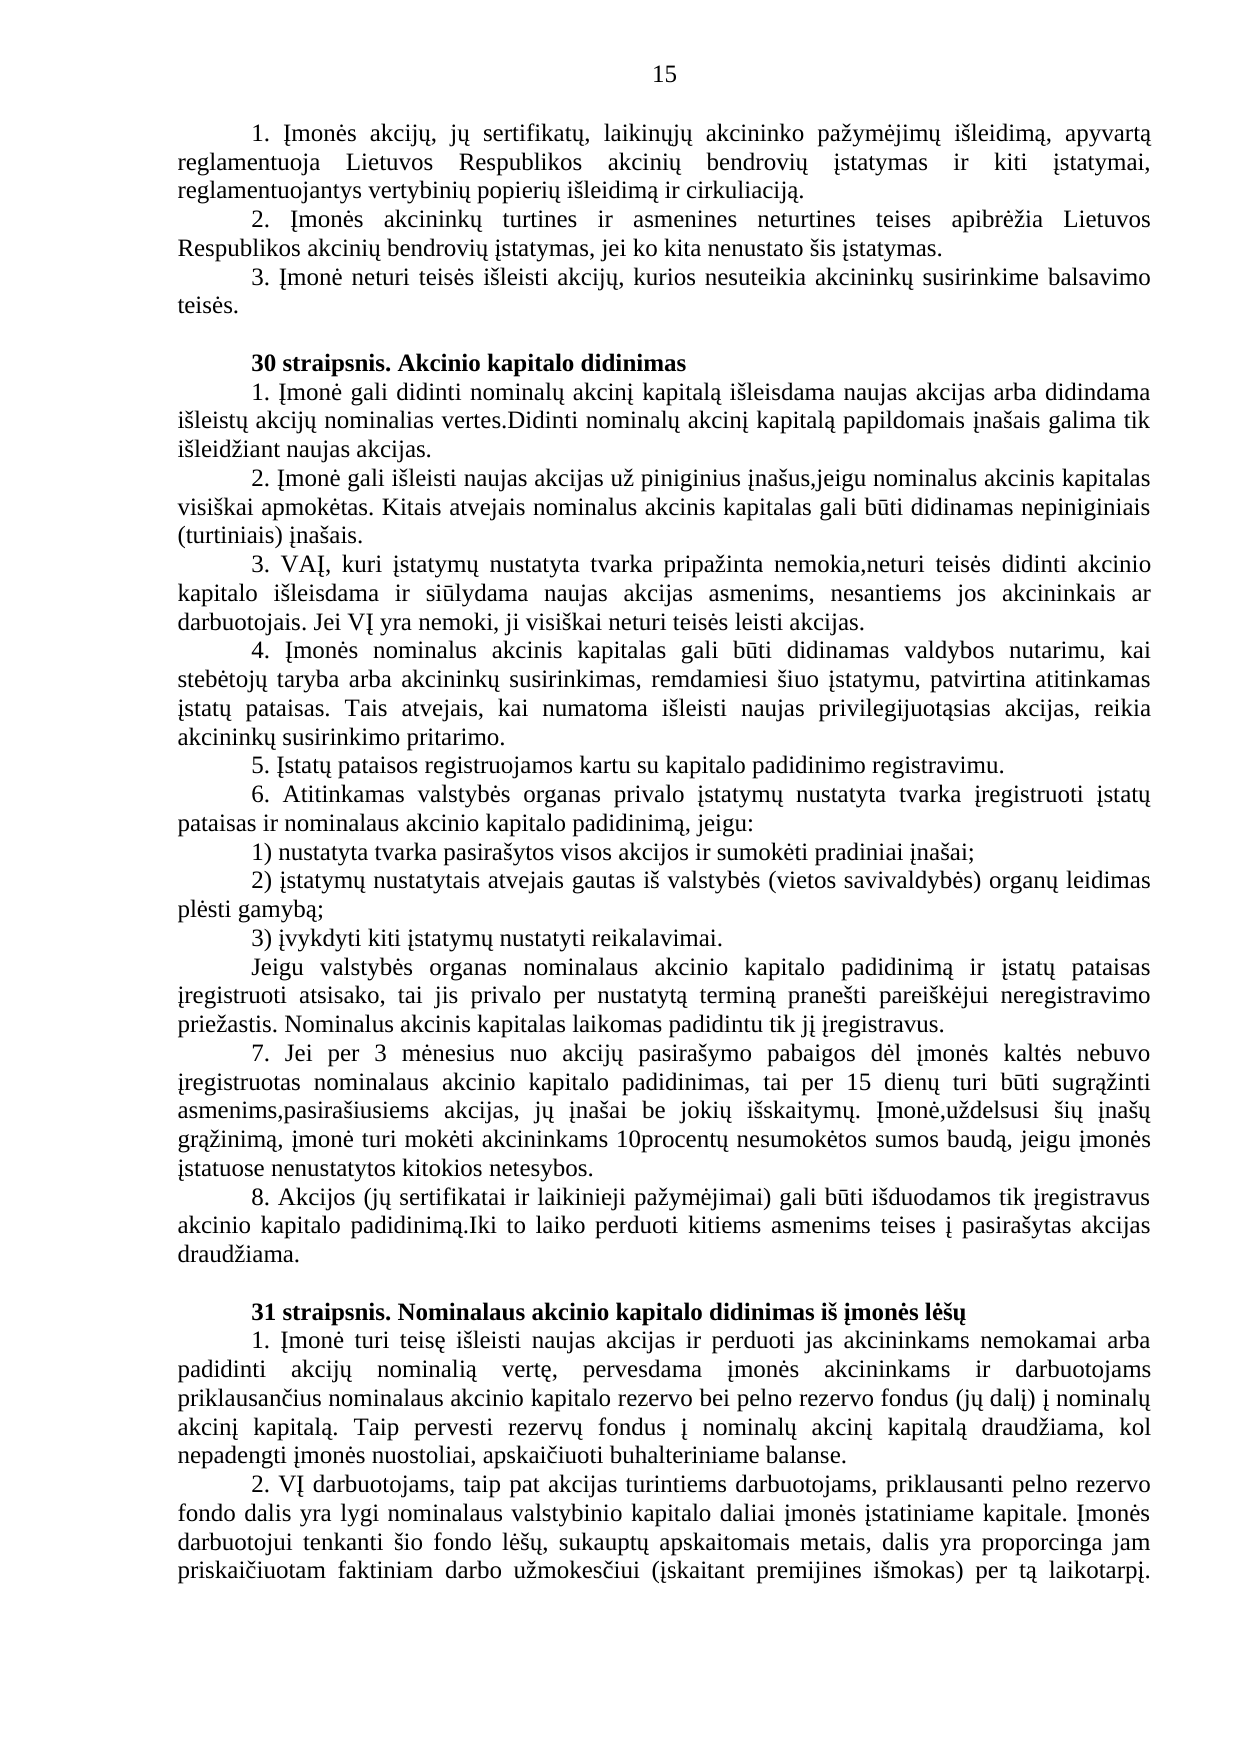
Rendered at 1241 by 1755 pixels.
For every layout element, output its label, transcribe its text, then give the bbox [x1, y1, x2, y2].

text 2. Įmonės akcininkų turtines ir asmenines neturtines teises apibrėžia Lietuvos Respublikos akcinių bendrovių įstatymas, jei ko kita nenustato šis įstatymas. [177, 204, 1152, 262]
text 1. Įmonė gali didinti nominalų akcinį kapitalą išleisdama naujas akcijas arba didindama išleistų akcijų nominalias vertes.Didinti nominalų akcinį kapitalą papildomais įnašais galima tik išleidžiant naujas akcijas. [177, 377, 1152, 463]
text 2) įstatymų nustatytais atvejais gautas iš valstybės (vietos savivaldybės) organų leidimas plėsti gamybą; [177, 866, 1152, 923]
text 4. Įmonės nominalus akcinis kapitalas gali būti didinamas valdybos nutarimu, kai stebėtojų taryba arba akcininkų susirinkimas, remdamiesi šiuo įstatymu, patvirtina atitinkamas įstatų pataisas. Tais atvejais, kai numatoma išleisti naujas privilegijuotąsias akcijas, reikia akcininkų susirinkimo pritarimo. [177, 636, 1152, 751]
text Jeigu valstybės organas nominalaus akcinio kapitalo padidinimą ir įstatų pataisas įregistruoti atsisako, tai jis privalo per nustatytą terminą pranešti pareiškėjui neregistravimo priežastis. Nominalus akcinis kapitalas laikomas padidintu tik jį įregistravus. [177, 952, 1152, 1038]
text 6. Atitinkamas valstybės organas privalo įstatymų nustatyta tvarka įregistruoti įstatų pataisas ir nominalaus akcinio kapitalo padidinimą, jeigu: [177, 779, 1152, 837]
text 30 straipsnis. Akcinio kapitalo didinimas [177, 348, 1152, 377]
text 3) įvykdyti kiti įstatymų nustatyti reikalavimai. [177, 923, 1152, 952]
text 3. Įmonė neturi teisės išleisti akcijų, kurios nesuteikia akcininkų susirinkime balsavimo teisės. [177, 262, 1152, 319]
text 1. Įmonės akcijų, jų sertifikatų, laikinųjų akcininko pažymėjimų išleidimą, apyvartą reglamentuoja Lietuvos Respublikos akcinių bendrovių įstatymas ir kiti įstatymai, reglamentuojantys vertybinių popierių išleidimą ir cirkuliaciją. [177, 118, 1152, 204]
text 1. Įmonė turi teisę išleisti naujas akcijas ir perduoti jas akcininkams nemokamai arba padidinti akcijų nominalią vertę, pervesdama įmonės akcininkams ir darbuotojams priklausančius nominalaus akcinio kapitalo rezervo bei pelno rezervo fondus (jų dalį) į nominalų akcinį kapitalą. Taip pervesti rezervų fondus į nominalų akcinį kapitalą draudžiama, kol nepadengti įmonės nuostoliai, apskaičiuoti buhalteriniame balanse. [177, 1326, 1152, 1469]
text 31 straipsnis. Nominalaus akcinio kapitalo didinimas iš įmonės lėšų [177, 1297, 1152, 1326]
text 1) nustatyta tvarka pasirašytos visos akcijos ir sumokėti pradiniai įnašai; [177, 837, 1152, 866]
text 2. VĮ darbuotojams, taip pat akcijas turintiems darbuotojams, priklausanti pelno rezervo fondo dalis yra lygi nominalaus valstybinio kapitalo daliai įmonės įstatiniame kapitale. Įmonės darbuotojui tenkanti šio fondo lėšų, sukauptų apskaitomais metais, dalis yra proporcinga jam priskaičiuotam faktiniam darbo užmokesčiui (įskaitant premijines išmokas) per tą laikotarpį. [177, 1469, 1152, 1584]
text 3. VAĮ, kuri įstatymų nustatyta tvarka pripažinta nemokia,neturi teisės didinti akcinio kapitalo išleisdama ir siūlydama naujas akcijas asmenims, nesantiems jos akcininkais ar darbuotojais. Jei VĮ yra nemoki, ji visiškai neturi teisės leisti akcijas. [177, 549, 1152, 636]
text 8. Akcijos (jų sertifikatai ir laikinieji pažymėjimai) gali būti išduodamos tik įregistravus akcinio kapitalo padidinimą.Iki to laiko perduoti kitiems asmenims teises į pasirašytas akcijas draudžiama. [177, 1182, 1152, 1268]
text 2. Įmonė gali išleisti naujas akcijas už piniginius įnašus,jeigu nominalus akcinis kapitalas visiškai apmokėtas. Kitais atvejais nominalus akcinis kapitalas gali būti didinamas nepiniginiais (turtiniais) įnašais. [177, 463, 1152, 549]
text 7. Jei per 3 mėnesius nuo akcijų pasirašymo pabaigos dėl įmonės kaltės nebuvo įregistruotas nominalaus akcinio kapitalo padidinimas, tai per 15 dienų turi būti sugrąžinti asmenims,pasirašiusiems akcijas, jų įnašai be jokių išskaitymų. Įmonė,uždelsusi šių įnašų grąžinimą, įmonė turi mokėti akcininkams 10procentų nesumokėtos sumos baudą, jeigu įmonės įstatuose nenustatytos kitokios netesybos. [177, 1038, 1152, 1182]
text 5. Įstatų pataisos registruojamos kartu su kapitalo padidinimo registravimu. [177, 751, 1152, 779]
